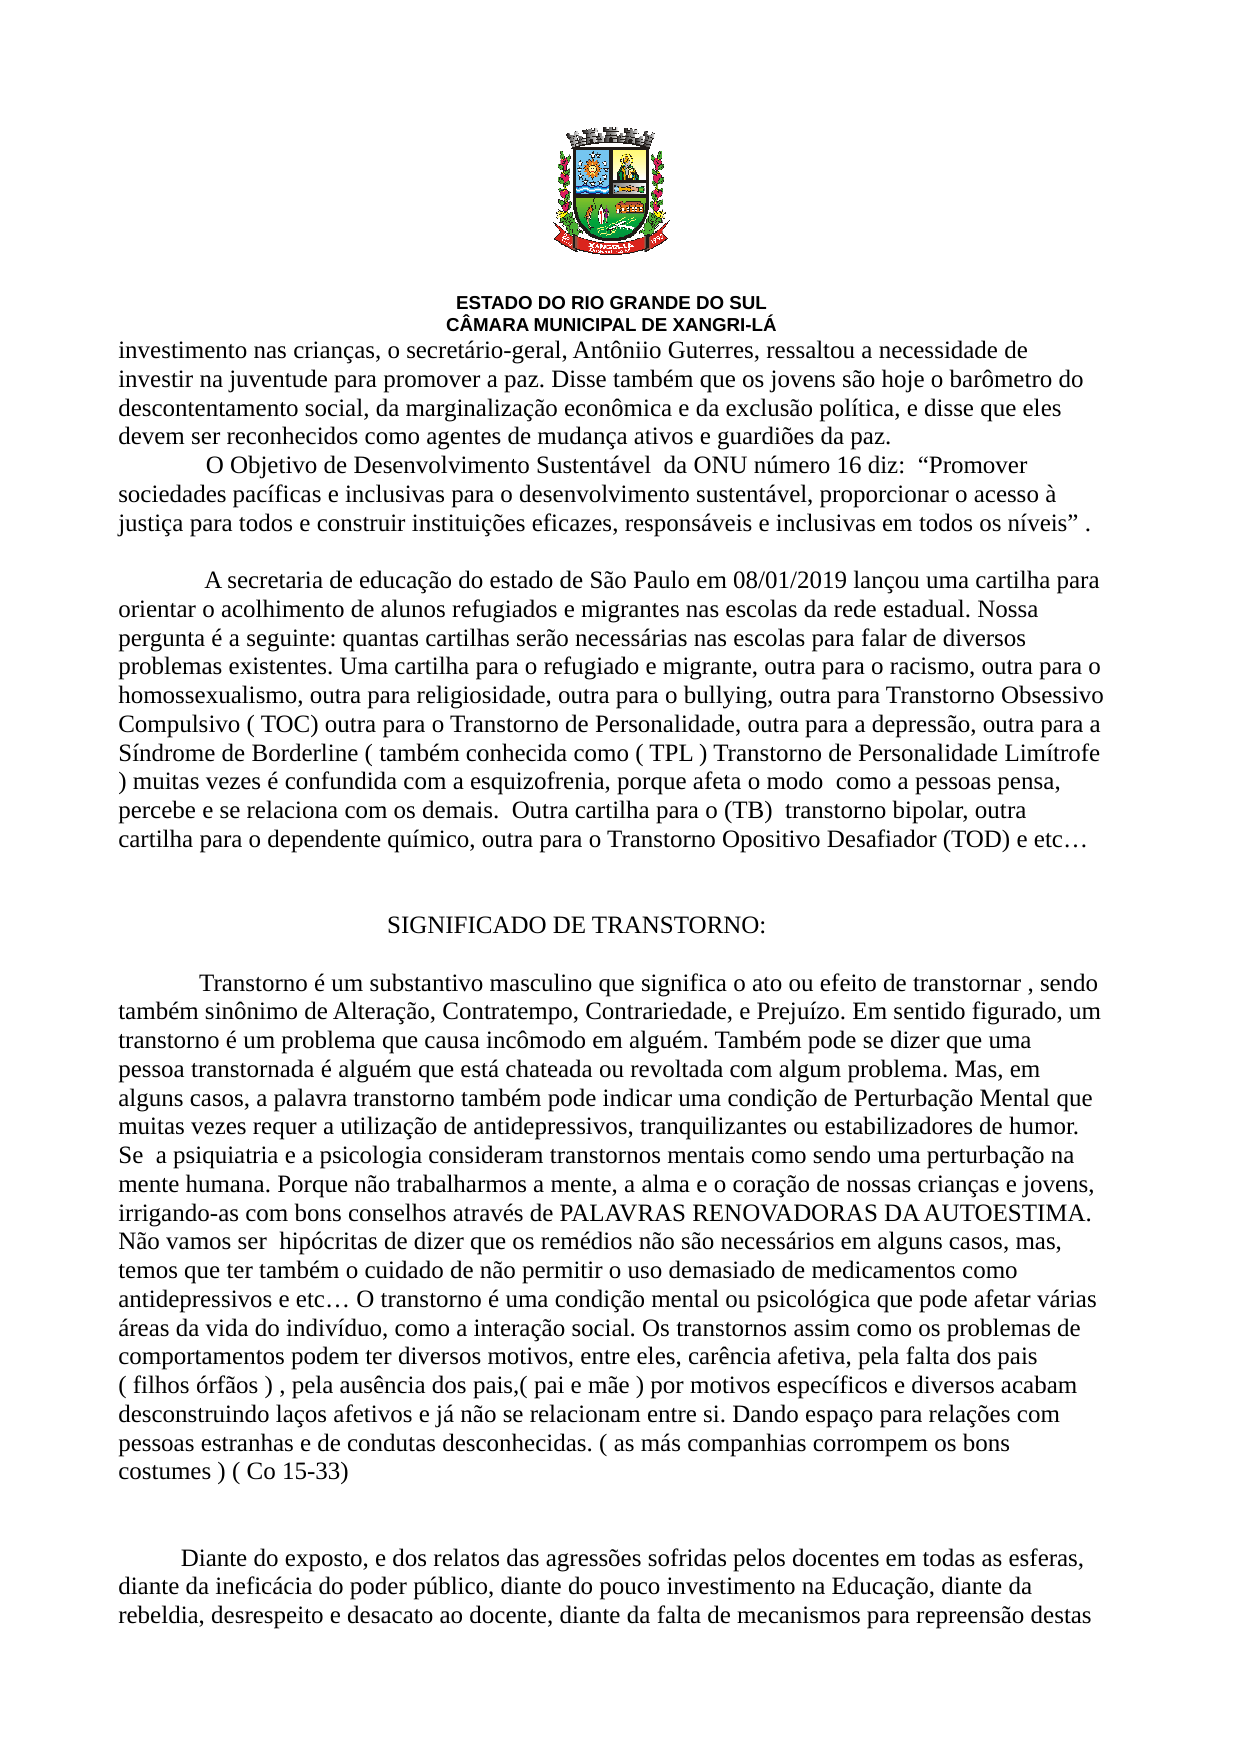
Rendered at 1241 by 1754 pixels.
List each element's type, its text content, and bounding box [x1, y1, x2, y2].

text Transtorno é um substantivo masculino que significa o ato ou efeito de transtornar , sendo também sinônimo de Alteração, Contratempo, Contrariedade, e Prejuízo. Em sentido figurado, um transtorno é um problema que causa incômodo em alguém. Também pode se dizer que uma pessoa transtornada é alguém que está chateada ou revoltada com algum problema. Mas, em alguns casos, a palavra transtorno também pode indicar uma condição de Perturbação Mental que muitas vezes requer a utilização de antidepressivos, tranquilizantes ou estabilizadores de humor. Se a psiquiatria e a psicologia consideram transtornos mentais como sendo uma perturbação na mente humana. Porque não trabalharmos a mente, a alma e o coração de nossas crianças e jovens, irrigando-as com bons conselhos através de PALAVRAS RENOVADORAS DA AUTOESTIMA. Não vamos ser hipócritas de dizer que os remédios não são necessários em alguns casos, mas, temos que ter também o cuidado de não permitir o uso demasiado de medicamentos como antidepressivos e etc… O transtorno é uma condição mental ou psicológica que pode afetar várias áreas da vida do indivíduo, como a interação social. Os transtornos assim como os problemas de comportamentos podem ter diversos motivos, entre eles, carência afetiva, pela falta dos pais ( filhos órfãos ) , pela ausência dos pais,( pai e mãe ) por motivos específicos e diversos acabam desconstruindo laços afetivos e já não se relacionam entre si. Dando espaço para relações com pessoas estranhas e de condutas desconhecidas. ( as más companhias corrompem os bons costumes ) ( Co 15-33) [118, 968, 1104, 1485]
text SIGNIFICADO DE TRANSTORNO: [118, 910, 1104, 939]
text A secretaria de educação do estado de São Paulo em 08/01/2019 lançou uma cartilha para orientar o acolhimento de alunos refugiados e migrantes nas escolas da rede estadual. Nossa pergunta é a seguinte: quantas cartilhas serão necessárias nas escolas para falar de diversos problemas existentes. Uma cartilha para o refugiado e migrante, outra para o racismo, outra para o homossexualismo, outra para religiosidade, outra para o bullying, outra para Transtorno Obsessivo Compulsivo ( TOC) outra para o Transtorno de Personalidade, outra para a depressão, outra para a Síndrome de Borderline ( também conhecida como ( TPL ) Transtorno de Personalidade Limítrofe ) muitas vezes é confundida com a esquizofrenia, porque afeta o modo como a pessoas pensa, percebe e se relaciona com os demais. Outra cartilha para o (TB) transtorno bipolar, outra cartilha para o dependente químico, outra para o Transtorno Opositivo Desafiador (TOD) e etc… [118, 565, 1104, 853]
text O Objetivo de Desenvolvimento Sustentável da ONU número 16 diz: “Promover sociedades pacíficas e inclusivas para o desenvolvimento sustentável, proporcionar o acesso à justiça para todos e construir instituições eficazes, responsáveis e inclusivas em todos os níveis” . [118, 450, 1104, 536]
text investimento nas crianças, o secretário-geral, Antôniio Guterres, ressaltou a necessidade de investir na juventude para promover a paz. Disse também que os jovens são hoje o barômetro do descontentamento social, da marginalização econômica e da exclusão política, e disse que eles devem ser reconhecidos como agentes de mudança ativos e guardiões da paz. [118, 335, 1104, 450]
picture [551, 127, 672, 259]
text Diante do exposto, e dos relatos das agressões sofridas pelos docentes em todas as esferas, diante da ineficácia do poder público, diante do pouco investimento na Educação, diante da rebeldia, desrespeito e desacato ao docente, diante da falta de mecanismos para repreensão destas [118, 1543, 1104, 1629]
